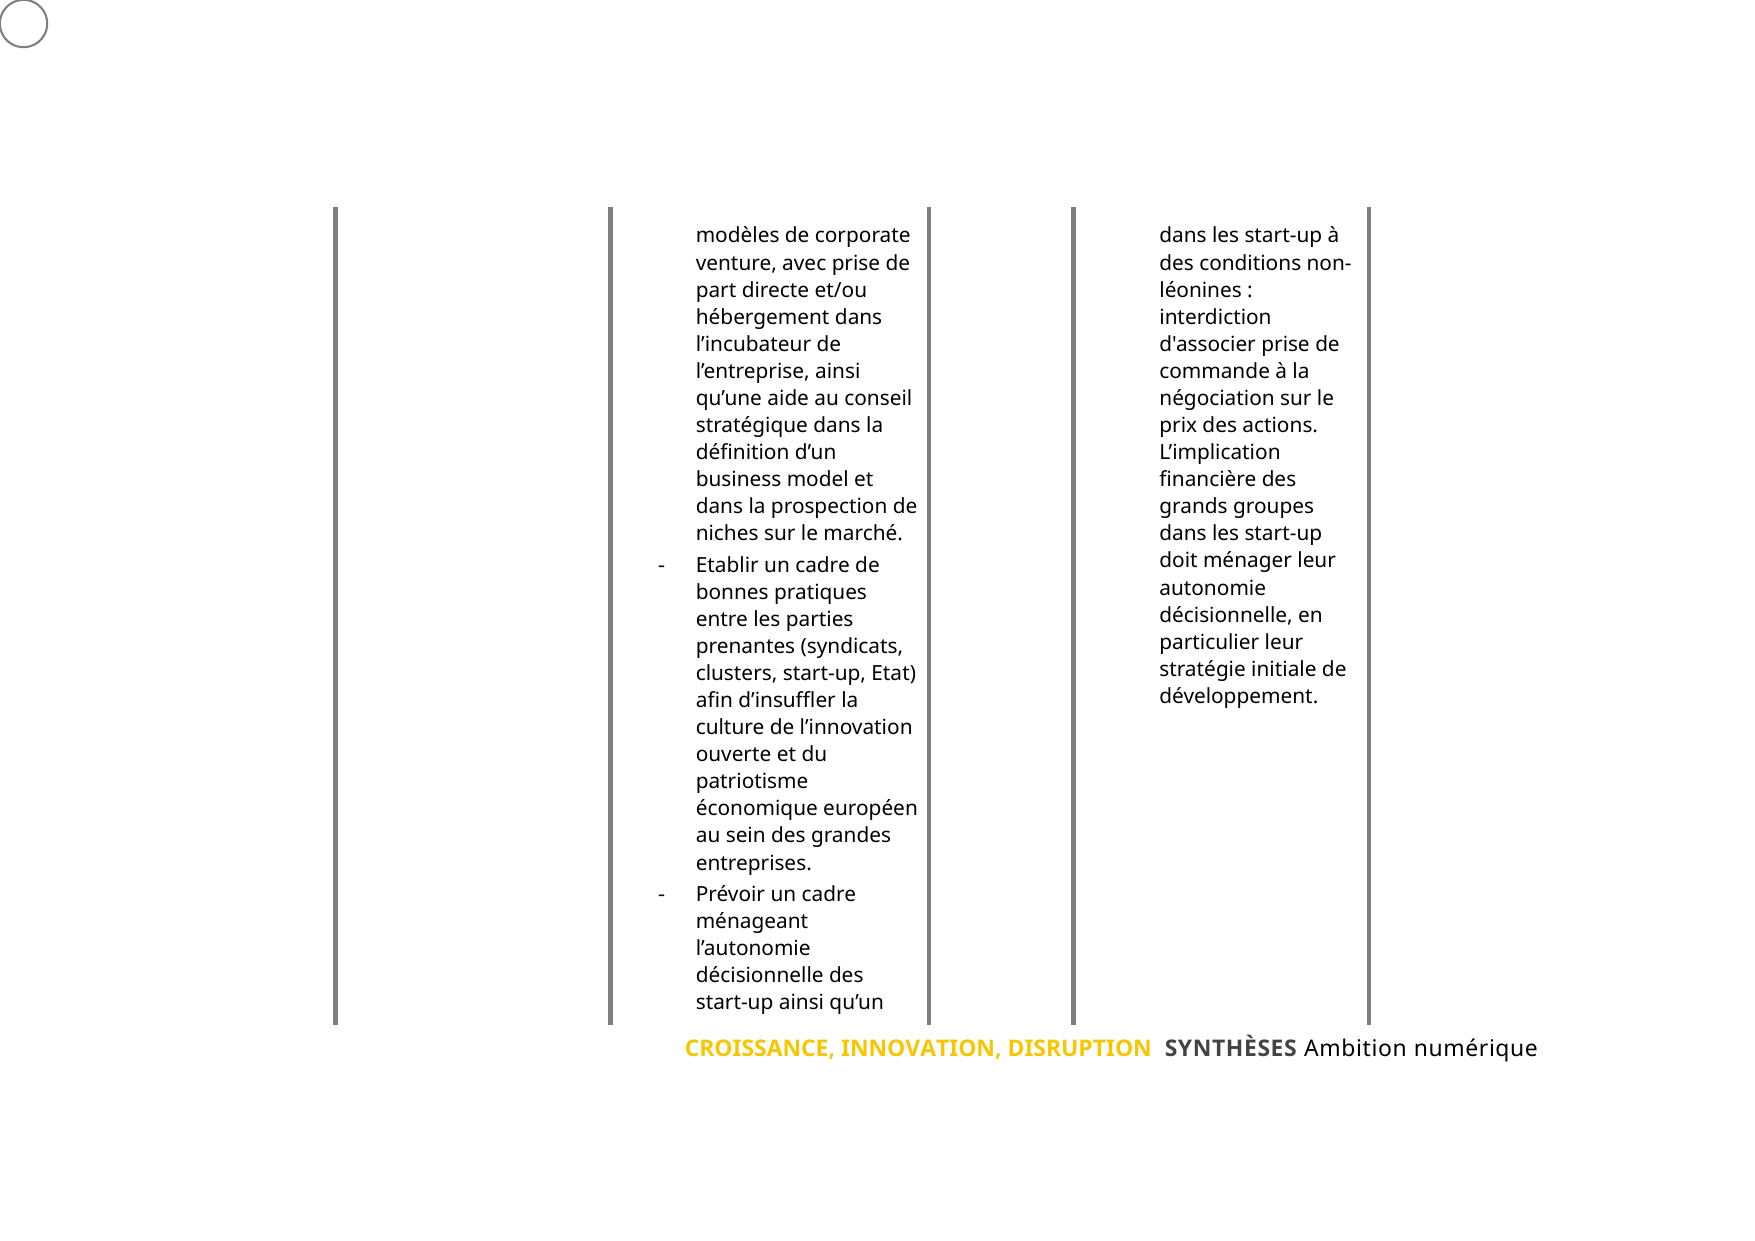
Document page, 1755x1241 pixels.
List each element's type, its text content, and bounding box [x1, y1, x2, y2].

table_cell dans les start-up à des conditions non-léonines : interdiction d'associer prise de commande à la négociation sur le prix des actions. L’implication financière des grands groupes dans les start-up doit ménager leur autonomie décisionnelle, en particulier leur stratégie initiale de développement. [1076, 207, 1367, 1025]
table_cell modèles de corporate venture, avec prise de part directe et/ou hébergement dans l’incubateur de l’entreprise, ainsi qu’une aide au conseil stratégique dans la définition d’un business model et dans la prospection de niches sur le marché. Etablir un cadre de bonnes pratiques entre les parties prenantes (syndicats, clusters, start-up, Etat) afin d’insuffler la culture de l’innovation ouverte et du patriotisme économique européen au sein des grandes entreprises. Prévoir un cadre ménageant l’autonomie décisionnelle des start-up ainsi qu’un [613, 207, 927, 1025]
table_cell [1371, 207, 1548, 1025]
table_cell [338, 207, 608, 1025]
table_cell [217, 207, 333, 1025]
table_cell [931, 207, 1071, 1025]
